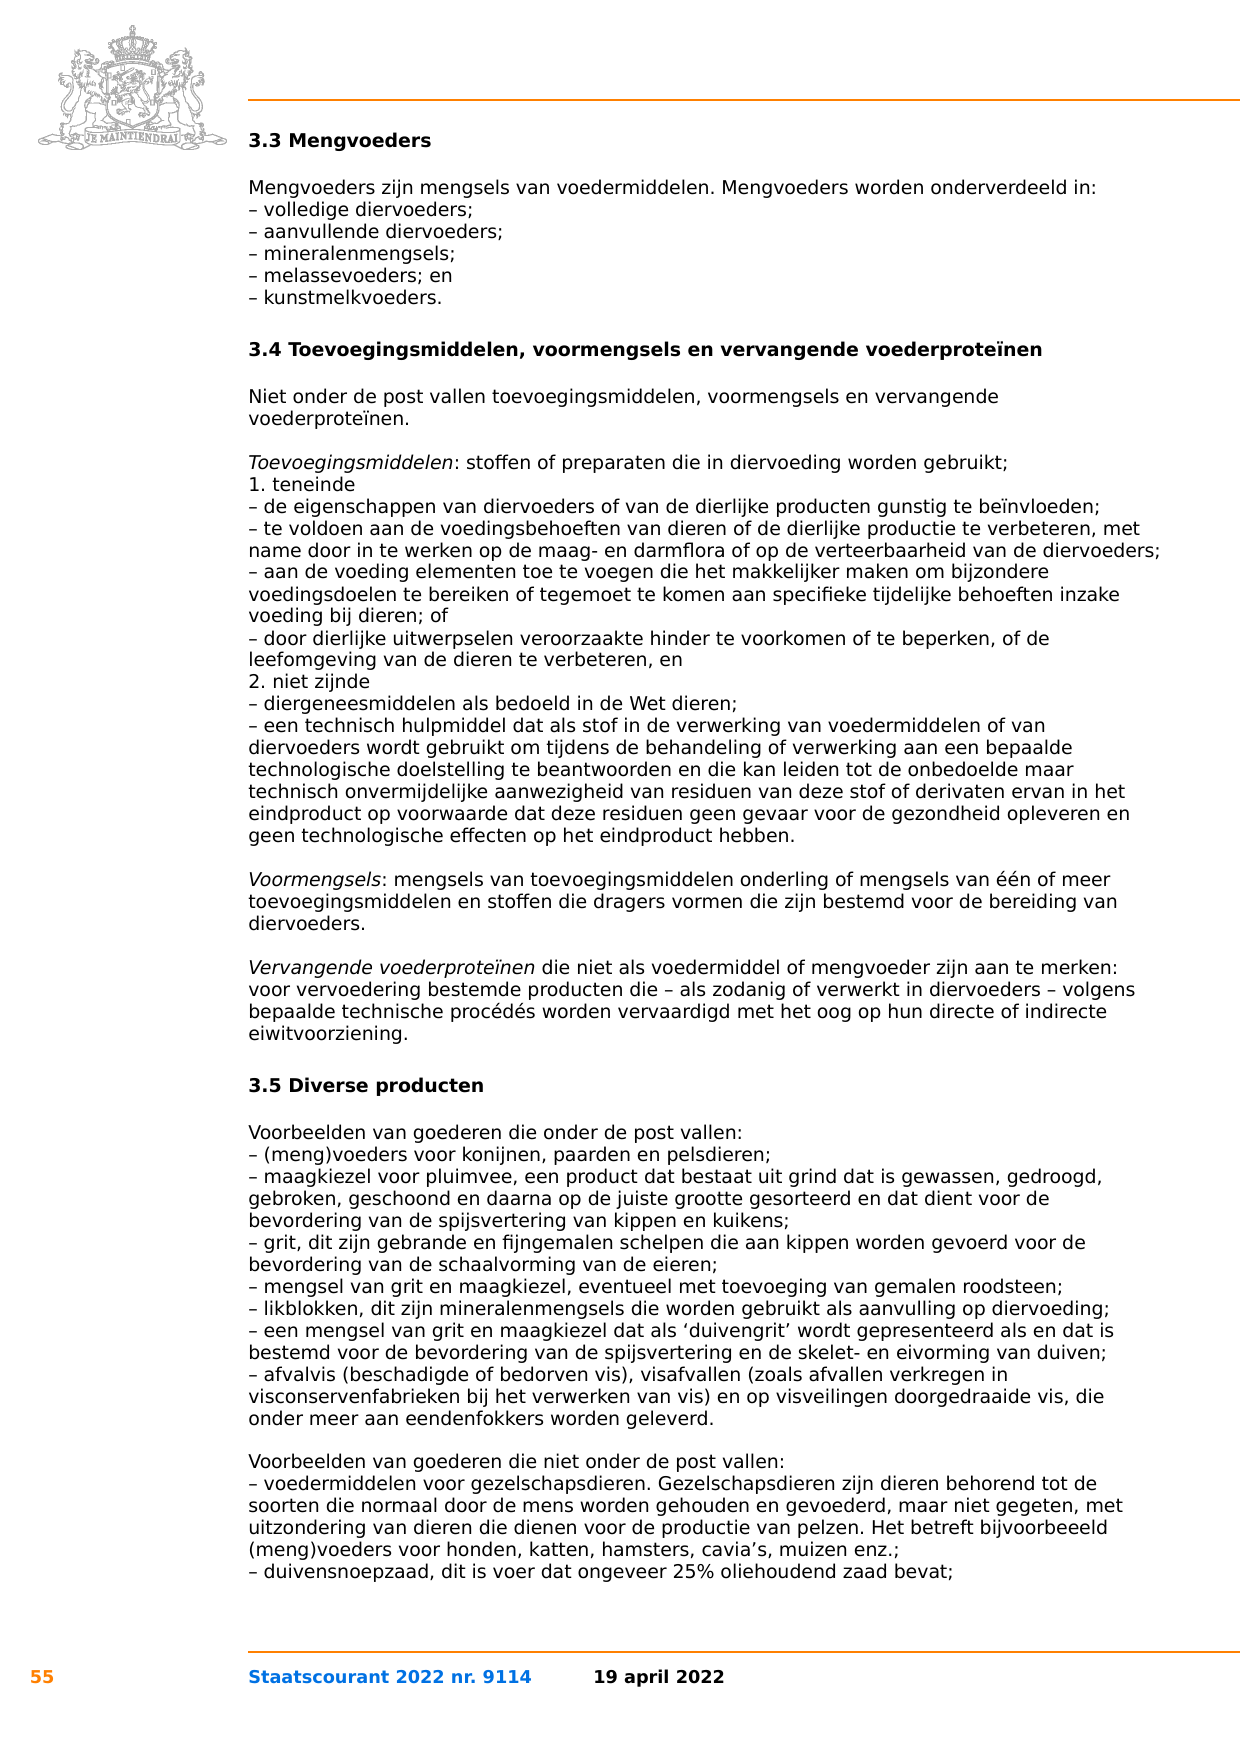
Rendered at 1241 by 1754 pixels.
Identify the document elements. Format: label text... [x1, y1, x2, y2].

text – een mengsel van grit en maagkiezel dat als ‘duivengrit’ wordt gepresenteerd als en dat is bestemd voor de bevordering van de spijsvertering en de skelet- en eivorming van duiven; [248, 1319, 1163, 1363]
subtitle 3.5 Diverse producten [248, 1075, 1163, 1097]
text – melassevoeders; en [248, 265, 1163, 287]
text 1. teneinde [248, 473, 1163, 496]
text – likblokken, dit zijn mineralenmengsels die worden gebruikt als aanvulling op diervoeding; [248, 1298, 1163, 1319]
text – grit, dit zijn gebrande en fijngemalen schelpen die aan kippen worden gevoerd voor de bevordering van de schaalvorming van de eieren; [248, 1232, 1163, 1276]
subtitle 3.3 Mengvoeders [248, 130, 1163, 152]
text – maagkiezel voor pluimvee, een product dat bestaat uit grind dat is gewassen, gedroogd, gebroken, geschoond en daarna op de juiste grootte gesorteerd en dat dient voor de bevordering van de spijsvertering van kippen en kuikens; [248, 1166, 1163, 1232]
text Vervangende voederproteïnen die niet als voedermiddel of mengvoeder zijn aan te merken: voor vervoedering bestemde producten die – als zodanig of verwerkt in diervoeders – volgens bepaalde technische procédés worden vervaardigd met het oog op hun directe of indirecte eiwitvoorziening. [248, 957, 1163, 1045]
text – aan de voeding elementen toe te voegen die het makkelijker maken om bijzondere voedingsdoelen te bereiken of tegemoet te komen aan specifieke tijdelijke behoeften inzake voeding bij dieren; of [248, 561, 1163, 627]
text – diergeneesmiddelen als bedoeld in de Wet dieren; [248, 693, 1163, 715]
text 2. niet zijnde [248, 671, 1163, 693]
text Mengvoeders zijn mengsels van voedermiddelen. Mengvoeders worden onderverdeeld in: [248, 177, 1163, 199]
text – duivensnoepzaad, dit is voer dat ongeveer 25% oliehoudend zaad bevat; [248, 1561, 1163, 1583]
text – de eigenschappen van diervoeders of van de dierlijke producten gunstig te beïnvloeden; [248, 496, 1163, 517]
text – door dierlijke uitwerpselen veroorzaakte hinder te voorkomen of te beperken, of de leefomgeving van de dieren te verbeteren, en [248, 627, 1163, 671]
text – mengsel van grit en maagkiezel, eventueel met toevoeging van gemalen roodsteen; [248, 1276, 1163, 1298]
text Voorbeelden van goederen die onder de post vallen: [248, 1122, 1163, 1144]
text – (meng)voeders voor konijnen, paarden en pelsdieren; [248, 1144, 1163, 1166]
text – afvalvis (beschadigde of bedorven vis), visafvallen (zoals afvallen verkregen in visconservenfabrieken bij het verwerken van vis) en op visveilingen doorgedraaide vis, die onder meer aan eendenfokkers worden geleverd. [248, 1363, 1163, 1429]
text – volledige diervoeders; [248, 199, 1163, 221]
text – voedermiddelen voor gezelschapsdieren. Gezelschapsdieren zijn dieren behorend tot de soorten die normaal door de mens worden gehouden en gevoederd, maar niet gegeten, met uitzondering van dieren die dienen voor de productie van pelzen. Het betreft bijvoorbeeeld (meng)voeders voor honden, katten, hamsters, cavia’s, muizen enz.; [248, 1473, 1163, 1561]
text Voorbeelden van goederen die niet onder de post vallen: [248, 1451, 1163, 1473]
text – te voldoen aan de voedingsbehoeften van dieren of de dierlijke productie te verbeteren, met name door in te werken op de maag- en darmflora of op de verteerbaarheid van de diervoeders; [248, 517, 1163, 561]
picture [38, 25, 227, 150]
text Voormengsels: mengsels van toevoegingsmiddelen onderling of mengsels van één of meer toevoegingsmiddelen en stoffen die dragers vormen die zijn bestemd voor de bereiding van diervoeders. [248, 869, 1163, 935]
text Niet onder de post vallen toevoegingsmiddelen, voormengsels en vervangende voederproteïnen. [248, 386, 1163, 430]
text Toevoegingsmiddelen: stoffen of preparaten die in diervoeding worden gebruikt; [248, 452, 1163, 473]
text – aanvullende diervoeders; [248, 221, 1163, 243]
subtitle 3.4 Toevoegingsmiddelen, voormengsels en vervangende voederproteïnen [248, 339, 1163, 361]
text – een technisch hulpmiddel dat als stof in de verwerking van voedermiddelen of van diervoeders wordt gebruikt om tijdens de behandeling of verwerking aan een bepaalde technologische doelstelling te beantwoorden en die kan leiden tot de onbedoelde maar technisch onvermijdelijke aanwezigheid van residuen van deze stof of derivaten ervan in het eindproduct op voorwaarde dat deze residuen geen gevaar voor de gezondheid opleveren en geen technologische effecten op het eindproduct hebben. [248, 715, 1163, 847]
text – kunstmelkvoeders. [248, 287, 1163, 309]
text – mineralenmengsels; [248, 243, 1163, 265]
